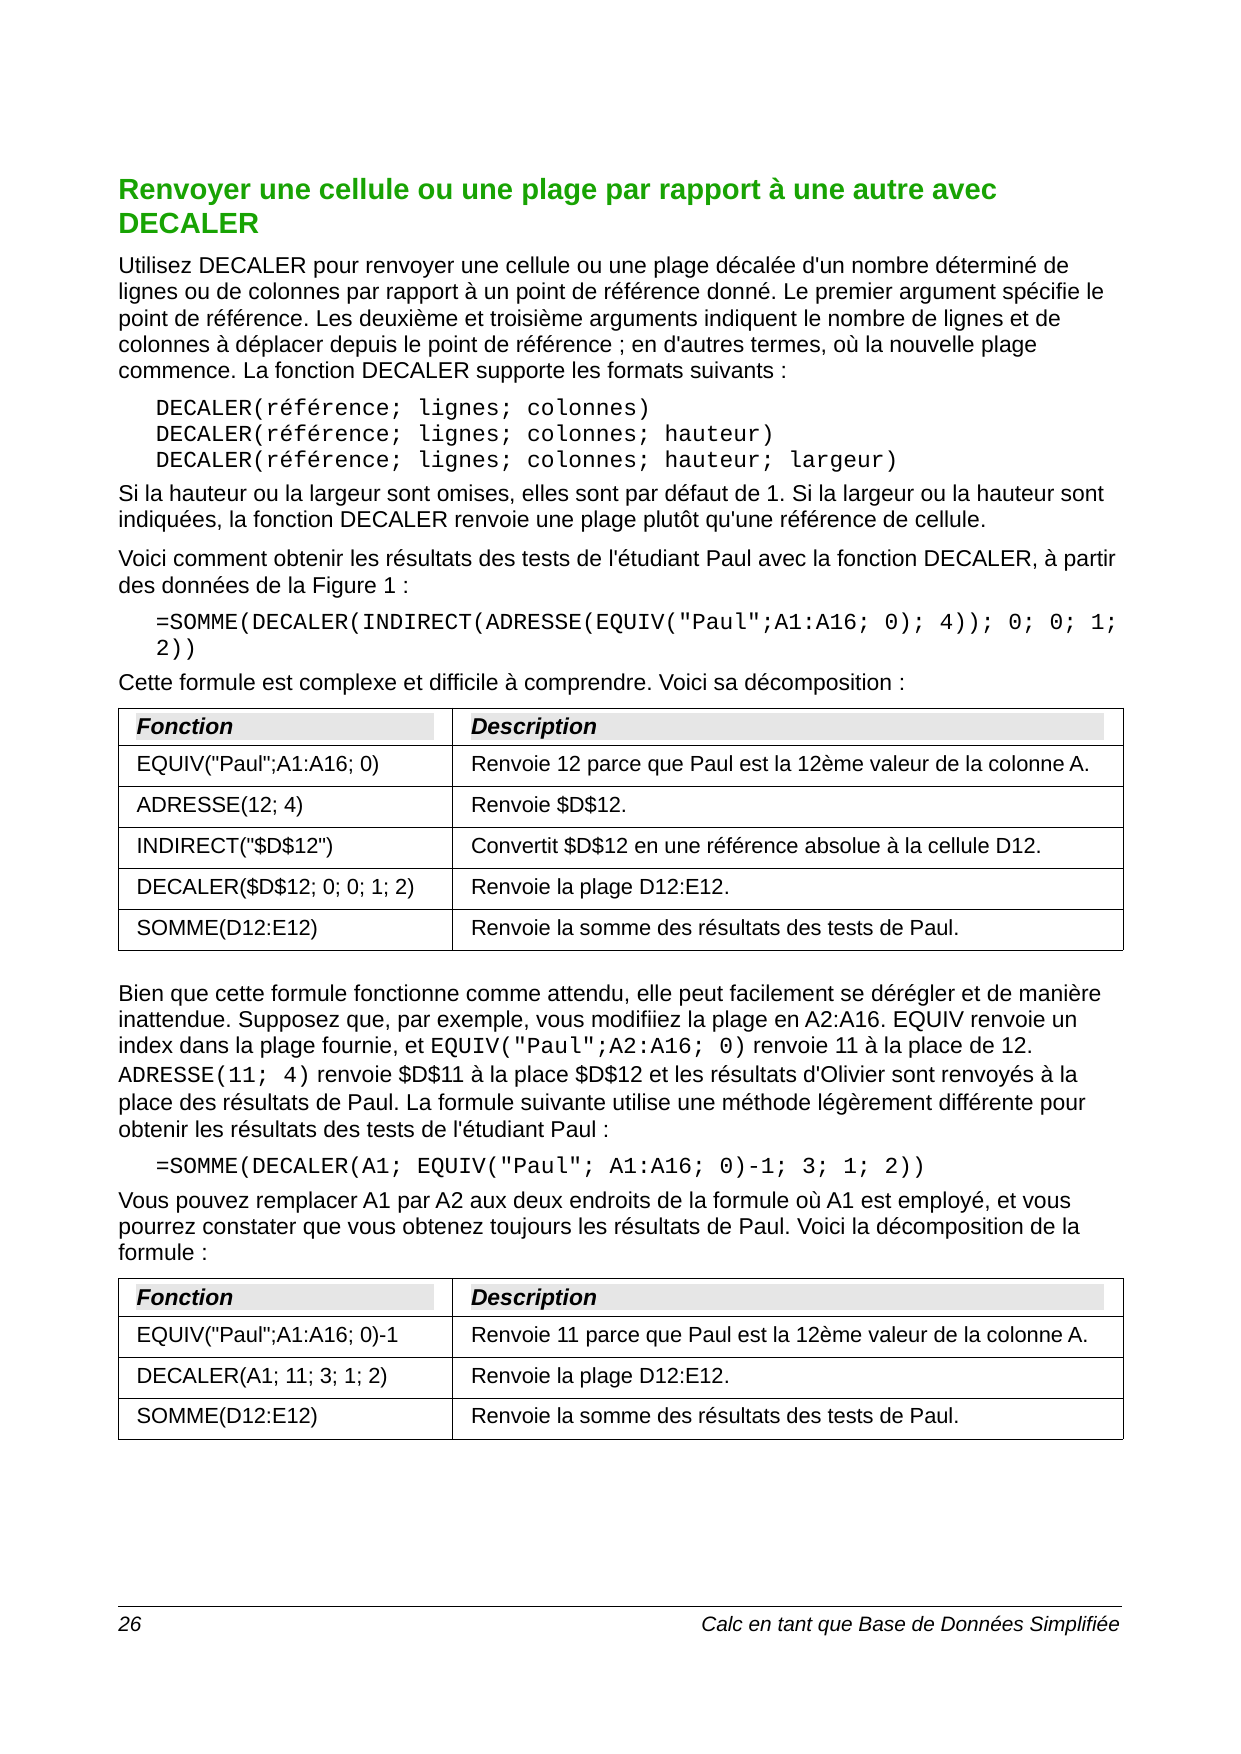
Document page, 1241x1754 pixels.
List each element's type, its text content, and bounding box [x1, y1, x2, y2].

text =SOMME(DECALER(INDIRECT(ADRESSE(EQUIV("Paul";A1:A16; 0); 4)); 0; 0; 1; 2)) [156, 611, 1122, 662]
text DECALER(référence; lignes; colonnes; hauteur; largeur) [156, 448, 1122, 474]
table_cell INDIRECT("$D$12") [119, 828, 452, 868]
table_cell DECALER($D$12; 0; 0; 1; 2) [119, 869, 452, 909]
subtitle Renvoyer une cellule ou une plage par rapport à une autre avec DECALER [118, 172, 1122, 239]
text Utilisez DECALER pour renvoyer une cellule ou une plage décalée d'un nombre déterminé de lignes ou de colonnes par rapport à un point de référence donné. Le premier argument spécifie le point de référence. Les deuxième et troisième arguments indiquent le nombre de lignes et de colonnes à déplacer depuis le point de référence ; en d'autres termes, où la nouvelle plage commence. La fonction DECALER supporte les formats suivants : [118, 252, 1122, 383]
table_cell Renvoie la plage D12:E12. [453, 869, 1123, 909]
table_cell Convertit $D$12 en une référence absolue à la cellule D12. [453, 828, 1123, 868]
table_cell Renvoie la somme des résultats des tests de Paul. [453, 1399, 1123, 1438]
table_header Fonction [119, 1279, 452, 1316]
table_cell DECALER(A1; 11; 3; 1; 2) [119, 1358, 452, 1398]
table_cell EQUIV("Paul";A1:A16; 0) [119, 746, 452, 786]
text Bien que cette formule fonctionne comme attendu, elle peut facilement se dérégler et de manière inattendue. Supposez que, par exemple, vous modifiiez la plage en A2:A16. EQUIV renvoie un index dans la plage fournie, et EQUIV("Paul";A2:A16; 0) renvoie 11 à la place de 12. ADRESSE(11; 4) renvoie $D$11 à la place $D$12 et les résultats d'Olivier sont renvoyés à la place des résultats de Paul. La formule suivante utilise une méthode légèrement différente pour obtenir les résultats des tests de l'étudiant Paul : [118, 980, 1122, 1142]
text DECALER(référence; lignes; colonnes; hauteur) [156, 422, 1122, 448]
table_cell SOMME(D12:E12) [119, 1399, 452, 1438]
text Si la hauteur ou la largeur sont omises, elles sont par défaut de 1. Si la largeur ou la hauteur sont indiquées, la fonction DECALER renvoie une plage plutôt qu'une référence de cellule. [118, 480, 1122, 533]
text Vous pouvez remplacer A1 par A2 aux deux endroits de la formule où A1 est employé, et vous pourrez constater que vous obtenez toujours les résultats de Paul. Voici la décomposition de la formule : [118, 1187, 1122, 1266]
text DECALER(référence; lignes; colonnes) [156, 396, 1122, 422]
table_header Fonction [119, 709, 452, 745]
table_cell Renvoie la plage D12:E12. [453, 1358, 1123, 1398]
table_cell ADRESSE(12; 4) [119, 787, 452, 827]
table_cell SOMME(D12:E12) [119, 910, 452, 949]
text Voici comment obtenir les résultats des tests de l'étudiant Paul avec la fonction DECALER, à partir des données de la Figure 1 : [118, 545, 1122, 598]
table_header Description [453, 1279, 1123, 1316]
table_cell EQUIV("Paul";A1:A16; 0)-1 [119, 1317, 452, 1357]
table_header Description [453, 709, 1123, 745]
table_cell Renvoie $D$12. [453, 787, 1123, 827]
text =SOMME(DECALER(A1; EQUIV("Paul"; A1:A16; 0)-1; 3; 1; 2)) [156, 1154, 1122, 1180]
table_cell Renvoie la somme des résultats des tests de Paul. [453, 910, 1123, 949]
table_cell Renvoie 12 parce que Paul est la 12ème valeur de la colonne A. [453, 746, 1123, 786]
table_cell Renvoie 11 parce que Paul est la 12ème valeur de la colonne A. [453, 1317, 1123, 1357]
text Cette formule est complexe et difficile à comprendre. Voici sa décomposition : [118, 669, 1122, 695]
